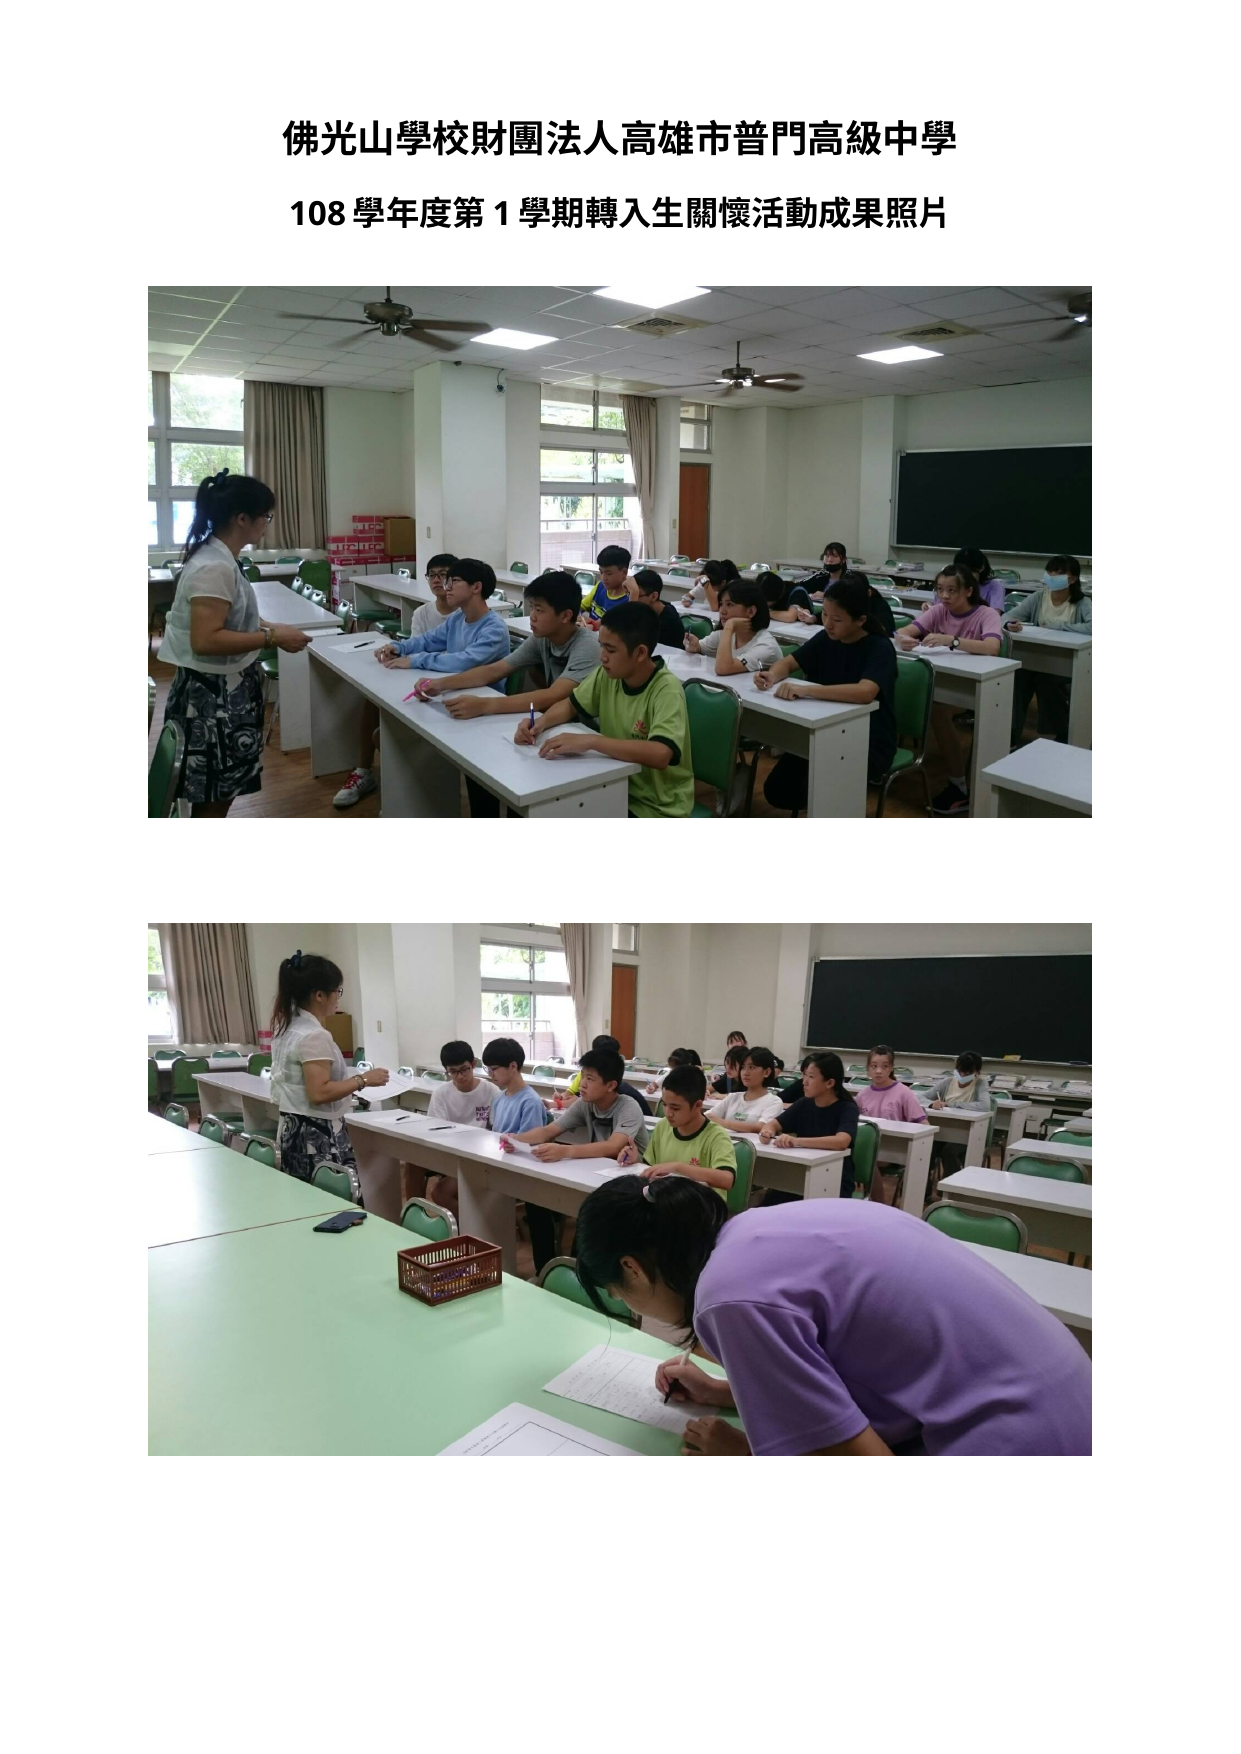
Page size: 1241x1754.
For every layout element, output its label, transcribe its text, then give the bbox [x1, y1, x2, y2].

picture [148, 923, 1092, 1456]
picture [148, 286, 1092, 818]
text 108學年度第1學期轉入生關懷活動成果照片 [118, 174, 1122, 249]
text 佛光山學校財團法人高雄市普門高級中學 [118, 99, 1122, 174]
